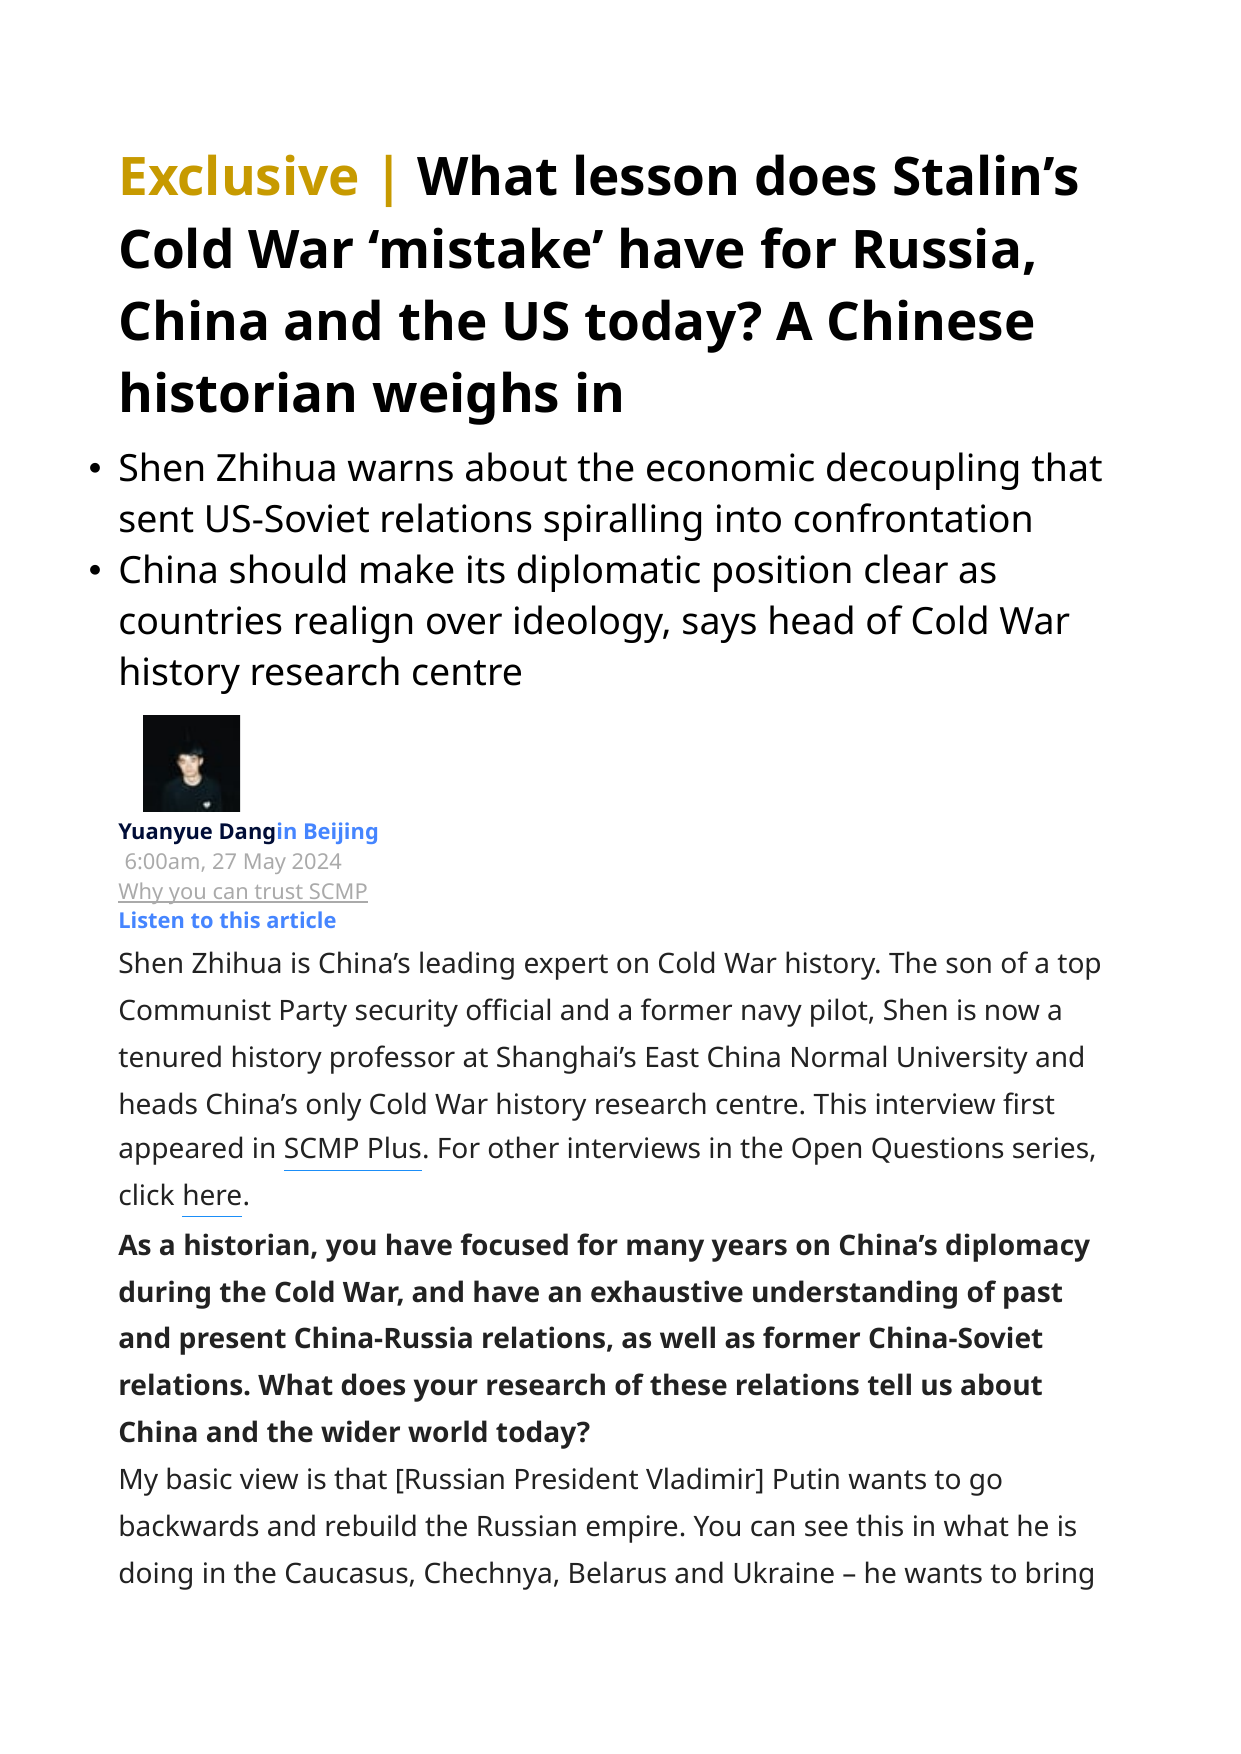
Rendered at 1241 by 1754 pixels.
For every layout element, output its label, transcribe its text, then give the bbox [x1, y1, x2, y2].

subtitle Exclusive | What lesson does Stalin’s Cold War ‘mistake’ have for Russia, China and the US today? A Chinese historian weighs in [118, 139, 1122, 428]
list China should make its diplomatic position clear as countries realign over ideology, says head of Cold War history research centre [118, 543, 1122, 696]
list Shen Zhihua warns about the economic decoupling that sent US-Soviet relations spiralling into confrontation [118, 441, 1122, 543]
text Listen to this article [118, 906, 1122, 935]
text My basic view is that [Russian President Vladimir] Putin wants to go backwards and rebuild the Russian empire. You can see this in what he is doing in the Caucasus, Chechnya, Belarus and Ukraine – he wants to bring [118, 1451, 1122, 1592]
text As a historian, you have focused for many years on China’s diplomacy during the Cold War, and have an exhaustive understanding of past and present China-Russia relations, as well as former China-Soviet relations. What does your research of these relations tell us about China and the wider world today? [118, 1217, 1122, 1451]
text Yuanyue Dangin Beijing [118, 816, 1122, 846]
text Why you can trust SCMP [118, 876, 1122, 906]
text Shen Zhihua is China’s leading expert on Cold War history. The son of a top Communist Party security official and a former navy pilot, Shen is now a tenured history professor at Shanghai’s East China Normal University and heads China’s only Cold War history research centre. This interview first appeared in SCMP Plus. For other interviews in the Open Questions series, click here. [118, 935, 1122, 1217]
picture [143, 715, 241, 812]
text 6:00am, 27 May 2024 [118, 846, 1122, 876]
